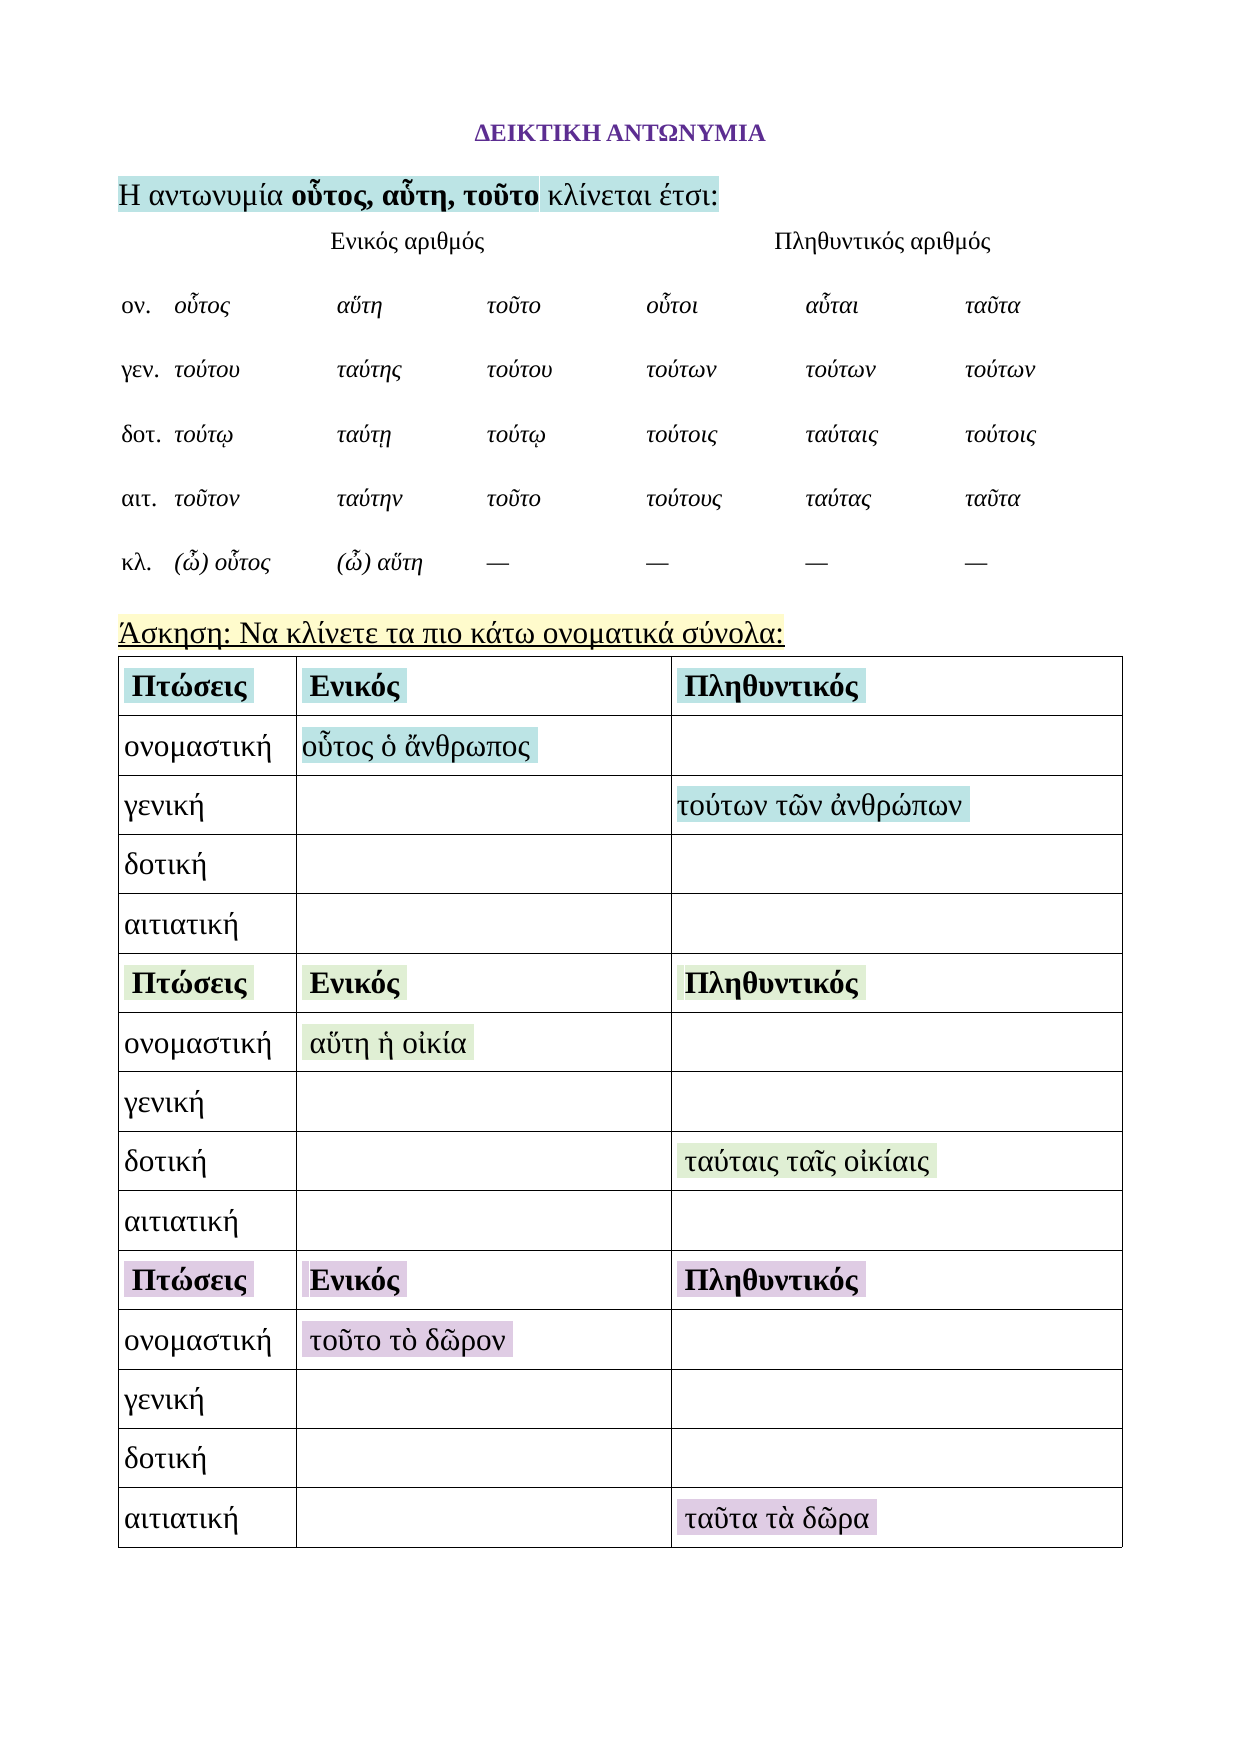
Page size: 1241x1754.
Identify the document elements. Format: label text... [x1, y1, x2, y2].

table_cell — [962, 544, 1121, 608]
table_cell γενική [119, 1370, 296, 1428]
table_cell τούτοις [643, 416, 802, 480]
table_cell αὕτη [334, 288, 484, 352]
table_cell τούτων [962, 352, 1121, 416]
table_cell [672, 835, 1122, 893]
table_cell [297, 1370, 671, 1428]
table_cell τούτων τῶν ἀνθρώπων [672, 776, 1122, 834]
table_cell ονομαστική [119, 716, 296, 774]
table_cell τούτων [643, 352, 802, 416]
table_cell [672, 1191, 1122, 1249]
table_cell ταύταις [803, 416, 962, 480]
table_header Πτώσεις [119, 657, 296, 715]
table_cell δοτική [119, 1132, 296, 1190]
table_cell [672, 1370, 1122, 1428]
table_cell γενική [119, 776, 296, 834]
table_cell ονομαστική [119, 1310, 296, 1368]
table_cell ταῦτα [962, 288, 1121, 352]
table_cell τοῦτο [484, 288, 643, 352]
table_cell τούτων [803, 352, 962, 416]
table_cell οὗτος [171, 288, 334, 352]
table_cell — [643, 544, 802, 608]
table_cell τούτου [484, 352, 643, 416]
table_cell ταύτῃ [334, 416, 484, 480]
table_cell τούτους [643, 480, 802, 544]
table_cell οὗτος ὁ ἄνθρωπος [297, 716, 671, 774]
text Άσκηση: Να κλίνετε τα πιο κάτω ονοματικά σύνολα: [118, 614, 1122, 650]
table_cell τούτῳ [484, 416, 643, 480]
table_cell [672, 1013, 1122, 1071]
table_cell [672, 1429, 1122, 1487]
table_cell γενική [119, 1072, 296, 1131]
table_cell ταύτας [803, 480, 962, 544]
table_cell [672, 716, 1122, 774]
table_header Πτώσεις [119, 954, 296, 1012]
table_header Ενικός [297, 657, 671, 715]
table_cell (ὦ) οὗτος [171, 544, 334, 608]
table_cell τούτῳ [171, 416, 334, 480]
table_cell (ὦ) αὕτη [334, 544, 484, 608]
table_cell — [803, 544, 962, 608]
table_header Ενικός αριθμός [171, 224, 643, 288]
table_cell [297, 1429, 671, 1487]
table_cell δοτ. [118, 416, 171, 480]
table_cell τοῦτο τὸ δῶρον [297, 1310, 671, 1368]
table_cell [672, 894, 1122, 953]
table_cell αιτ. [118, 480, 171, 544]
table_cell δοτική [119, 1429, 296, 1487]
table_header [118, 224, 171, 288]
table_cell [297, 1488, 671, 1547]
table_cell γεν. [118, 352, 171, 416]
table_cell τοῦτον [171, 480, 334, 544]
table_cell [297, 1191, 671, 1249]
table_cell [297, 894, 671, 953]
table_header Πληθυντικός [672, 954, 1122, 1012]
table_cell ταύταις ταῖς οἰκίαις [672, 1132, 1122, 1190]
table_cell ταύτης [334, 352, 484, 416]
table_header Πληθυντικός [672, 657, 1122, 715]
table_cell [297, 1072, 671, 1131]
table_cell τούτοις [962, 416, 1121, 480]
table_cell — [484, 544, 643, 608]
table_cell αιτιατική [119, 1191, 296, 1249]
table_cell ταῦτα τὰ δῶρα [672, 1488, 1122, 1547]
table_cell [297, 835, 671, 893]
table_cell οὗτοι [643, 288, 802, 352]
table_header Πληθυντικός [672, 1251, 1122, 1309]
table_cell τούτου [171, 352, 334, 416]
table_cell δοτική [119, 835, 296, 893]
table_cell αὗται [803, 288, 962, 352]
text Η αντωνυμία οὗτος, αὗτη, τοῦτο κλίνεται έτσι: [118, 176, 1122, 212]
table_header Πληθυντικός αριθμός [643, 224, 1121, 288]
table_cell [672, 1072, 1122, 1131]
table_cell ταῦτα [962, 480, 1121, 544]
table_cell [297, 776, 671, 834]
table_header Ενικός [297, 1251, 671, 1309]
table_header Ενικός [297, 954, 671, 1012]
table_cell αὕτη ἡ οἰκία [297, 1013, 671, 1071]
table_cell ταύτην [334, 480, 484, 544]
table_header Πτώσεις [119, 1251, 296, 1309]
table_cell ονομαστική [119, 1013, 296, 1071]
table_cell αιτιατική [119, 1488, 296, 1547]
table_cell κλ. [118, 544, 171, 608]
table_cell [297, 1132, 671, 1190]
table_cell ον. [118, 288, 171, 352]
table_cell τοῦτο [484, 480, 643, 544]
table_cell αιτιατική [119, 894, 296, 953]
table_cell [672, 1310, 1122, 1368]
